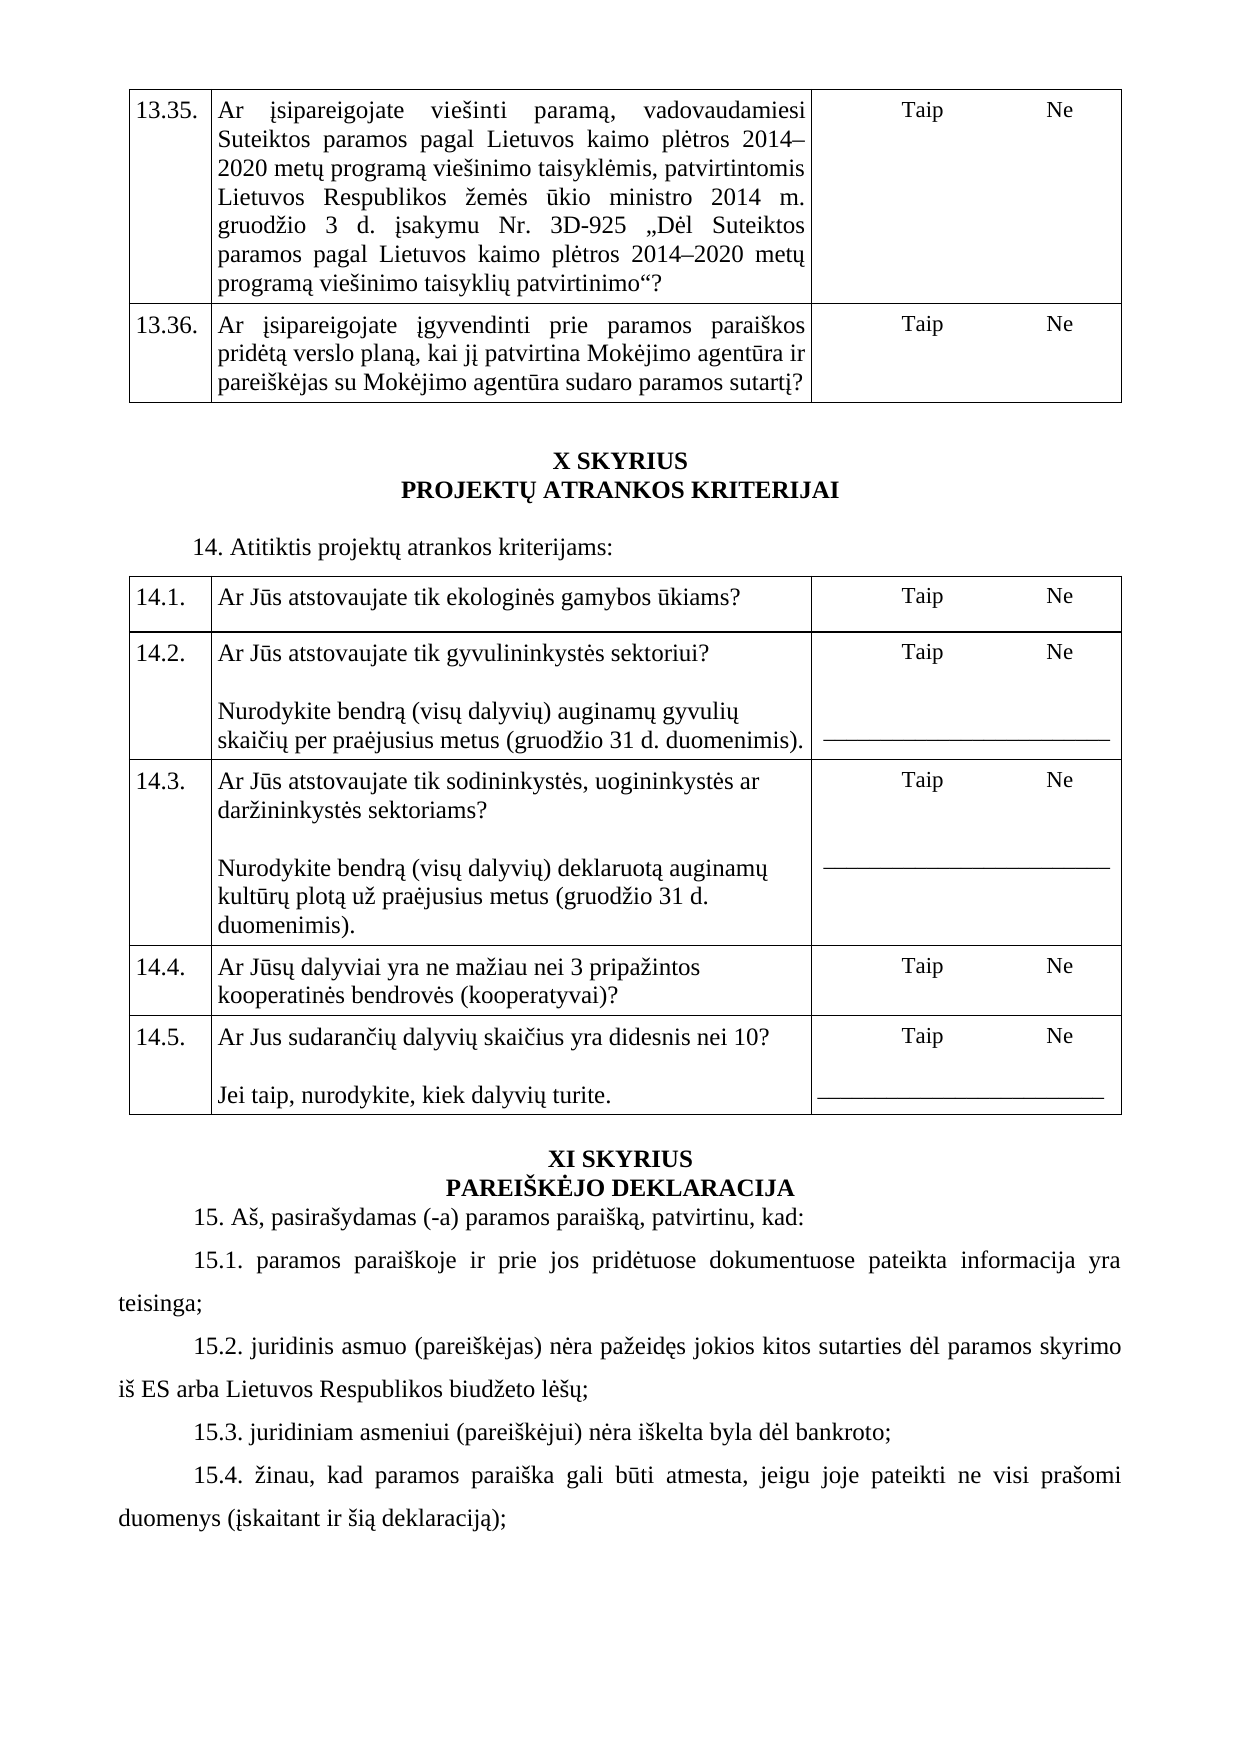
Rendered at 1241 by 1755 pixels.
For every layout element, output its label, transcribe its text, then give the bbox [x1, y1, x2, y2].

text 15.2. juridinis asmuo (pareiškėjas) nėra pažeidęs jokios kitos sutarties dėl paramos skyrimo iš ES arba Lietuvos Respublikos biudžeto lėšų; [118, 1331, 1122, 1403]
table_header Taip Ne [812, 577, 1121, 631]
text 15.4. žinau, kad paramos paraiška gali būti atmesta, jeigu joje pateikti ne visi prašomi duomenys (įskaitant ir šią deklaraciją); [118, 1460, 1122, 1532]
table_cell Taip Ne [812, 946, 1121, 1015]
table_cell 13.36. [130, 304, 211, 402]
text XI SKYRIUS [118, 1144, 1122, 1173]
table_cell Ar Jus sudarančių dalyvių skaičius yra didesnis nei 10? Jei taip, nurodykite, kiek dalyvių turite. [212, 1016, 811, 1114]
table_cell Taip Ne _________________________ [812, 760, 1121, 945]
table_cell Taip Ne _________________________ [812, 1016, 1121, 1114]
table_cell Ar Jūs atstovaujate tik sodininkystės, uogininkystės ar daržininkystės sektoriams? Nurodykite bendrą (visų dalyvių) deklaruotą auginamų kultūrų plotą už praėjusius metus (gruodžio 31 d. duomenimis). [212, 760, 811, 945]
table_cell Ar Jūs atstovaujate tik gyvulininkystės sektoriui? Nurodykite bendrą (visų dalyvių) auginamų gyvulių skaičių per praėjusius metus (gruodžio 31 d. duomenimis). [212, 633, 811, 759]
table_cell 14.4. [130, 946, 211, 1015]
text 15.3. juridiniam asmeniui (pareiškėjui) nėra iškelta byla dėl bankroto; [118, 1417, 1122, 1446]
table_header 14.1. [130, 577, 211, 631]
table_cell 13.35. [130, 90, 211, 303]
table_cell 14.3. [130, 760, 211, 945]
text 14. Atitiktis projektų atrankos kriterijams: [118, 532, 1122, 561]
text X SKYRIUS [118, 446, 1122, 475]
table_cell Taip Ne [812, 304, 1121, 402]
text PROJEKTŲ ATRANKOS KRITERIJAI [118, 475, 1122, 504]
table_cell Ar įsipareigojate viešinti paramą, vadovaudamiesi Suteiktos paramos pagal Lietuvos kaimo plėtros 2014–2020 metų programą viešinimo taisyklėmis, patvirtintomis Lietuvos Respublikos žemės ūkio ministro 2014 m. gruodžio 3 d. įsakymu Nr. 3D-925 „Dėl Suteiktos paramos pagal Lietuvos kaimo plėtros 2014–2020 metų programą viešinimo taisyklių patvirtinimo“? [212, 90, 811, 303]
table_header Ar Jūs atstovaujate tik ekologinės gamybos ūkiams? [212, 577, 811, 631]
text 15. Aš, pasirašydamas (-a) paramos paraišką, patvirtinu, kad: [118, 1202, 1122, 1230]
text 15.1. paramos paraiškoje ir prie jos pridėtuose dokumentuose pateikta informacija yra teisinga; [118, 1245, 1122, 1317]
table_cell Taip Ne _________________________ [812, 633, 1121, 759]
table_cell Taip Ne [812, 90, 1121, 303]
table_cell Ar Jūsų dalyviai yra ne mažiau nei 3 pripažintos kooperatinės bendrovės (kooperatyvai)? [212, 946, 811, 1015]
table_cell 14.5. [130, 1016, 211, 1114]
text PAREIŠKĖJO DEKLARACIJA [118, 1173, 1122, 1202]
table_cell 14.2. [130, 633, 211, 759]
table_cell Ar įsipareigojate įgyvendinti prie paramos paraiškos pridėtą verslo planą, kai jį patvirtina Mokėjimo agentūra ir pareiškėjas su Mokėjimo agentūra sudaro paramos sutartį? [212, 304, 811, 402]
